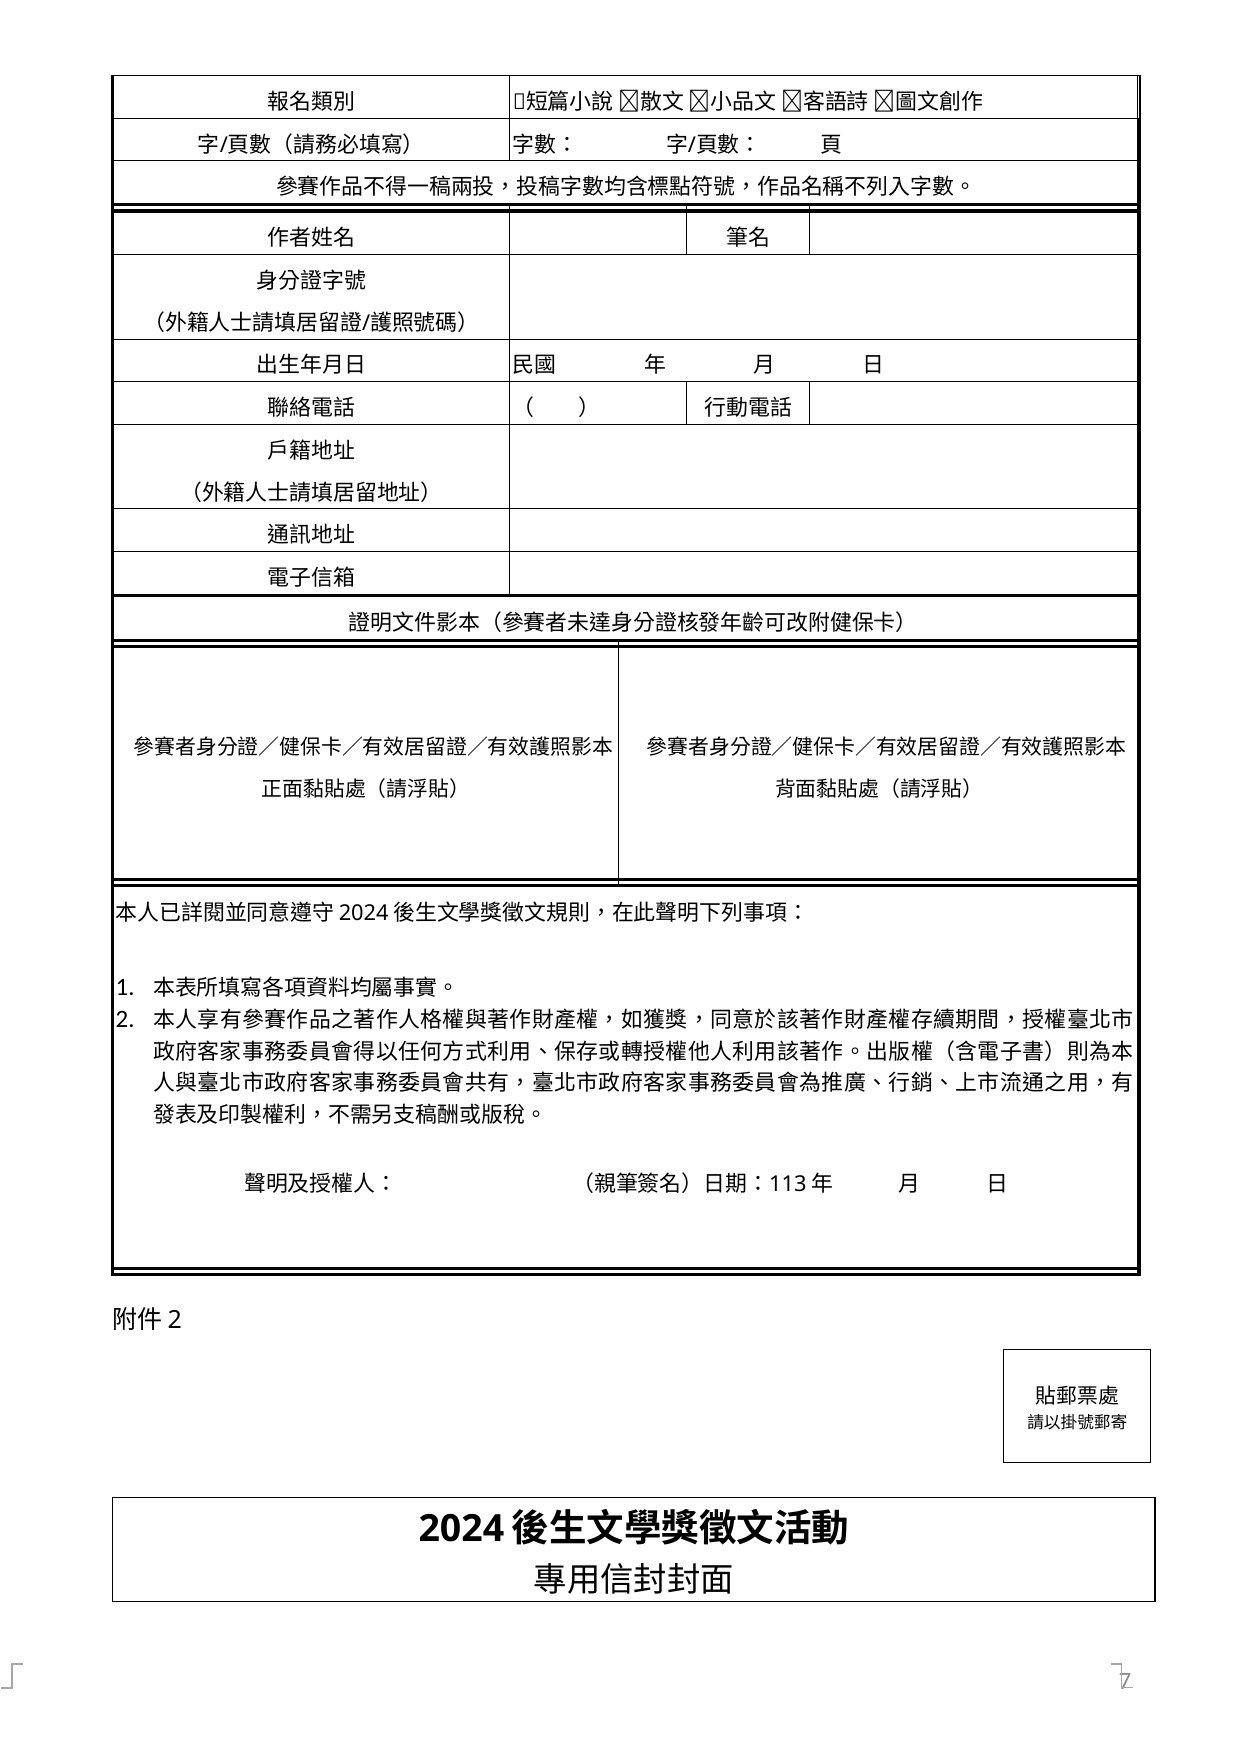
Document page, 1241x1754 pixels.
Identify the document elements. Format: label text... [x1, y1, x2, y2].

table_cell [510, 425, 1137, 508]
table_cell 電子信箱 [114, 552, 509, 594]
table_cell 參賽者身分證／健保卡／有效居留證／有效護照影本正面黏貼處（請浮貼） [114, 648, 618, 878]
table_cell 民國 年 月 日 [510, 340, 1137, 381]
table_cell 作者姓名 [114, 213, 509, 254]
table_cell 身分證字號 （外籍人士請填居留證/護照號碼） [114, 255, 509, 338]
table_cell [510, 509, 1137, 551]
table_cell [510, 213, 686, 254]
table_cell 參賽者身分證／健保卡／有效居留證／有效護照影本背面黏貼處（請浮貼） [619, 648, 1137, 878]
table_cell （ ） [510, 382, 686, 424]
table_cell 字/頁數（請務必填寫） [114, 119, 509, 160]
table_cell [510, 552, 1137, 594]
table_cell [810, 382, 1137, 424]
table_cell 筆名 [687, 213, 809, 254]
table_cell 行動電話 [687, 382, 809, 424]
table_cell 證明文件影本（參賽者未達身分證核發年齡可改附健保卡） [114, 597, 1137, 638]
table_cell 本人已詳閱並同意遵守2024後生文學獎徵文規則，在此聲明下列事項： 本表所填寫各項資料均屬事實。 本人享有參賽作品之著作人格權與著作財產權，如獲獎，同意於該著作財產權存續期間，授權臺北市政府客家事務委員會得以任何方式利用、保存或轉授權他人利用該著作。出版權（含電子書）則為本人與臺北市政府客家事務委員會共有，臺北市政府客家事務委員會為推廣、行銷、上市流通之用，有發表及印製權利，不需另支稿酬或版稅。 聲明及授權人： （親筆簽名）日期：113年 月 日 [114, 887, 1137, 1267]
table_header 2024後生文學獎徵文活動 專用信封封面 [113, 1498, 1154, 1601]
table_cell [810, 213, 1137, 254]
table_cell 出生年月日 [114, 340, 509, 381]
table_cell 短篇小說 散文 小品文 客語詩 圖文創作 [510, 76, 1137, 118]
table_cell 報名類別 [114, 76, 509, 118]
table_cell 參賽作品不得一稿兩投，投稿字數均含標點符號，作品名稱不列入字數。 [114, 161, 1137, 203]
table_cell [510, 255, 1137, 338]
text 附件2 [112, 1287, 1128, 1339]
table_cell 聯絡電話 [114, 382, 509, 424]
table_cell 通訊地址 [114, 509, 509, 551]
table_cell 字數： 字/頁數： 頁 [510, 119, 1137, 160]
table_cell 戶籍地址 （外籍人士請填居留地址） [114, 425, 509, 508]
table_header 貼郵票處 請以掛號郵寄 [1004, 1350, 1150, 1462]
